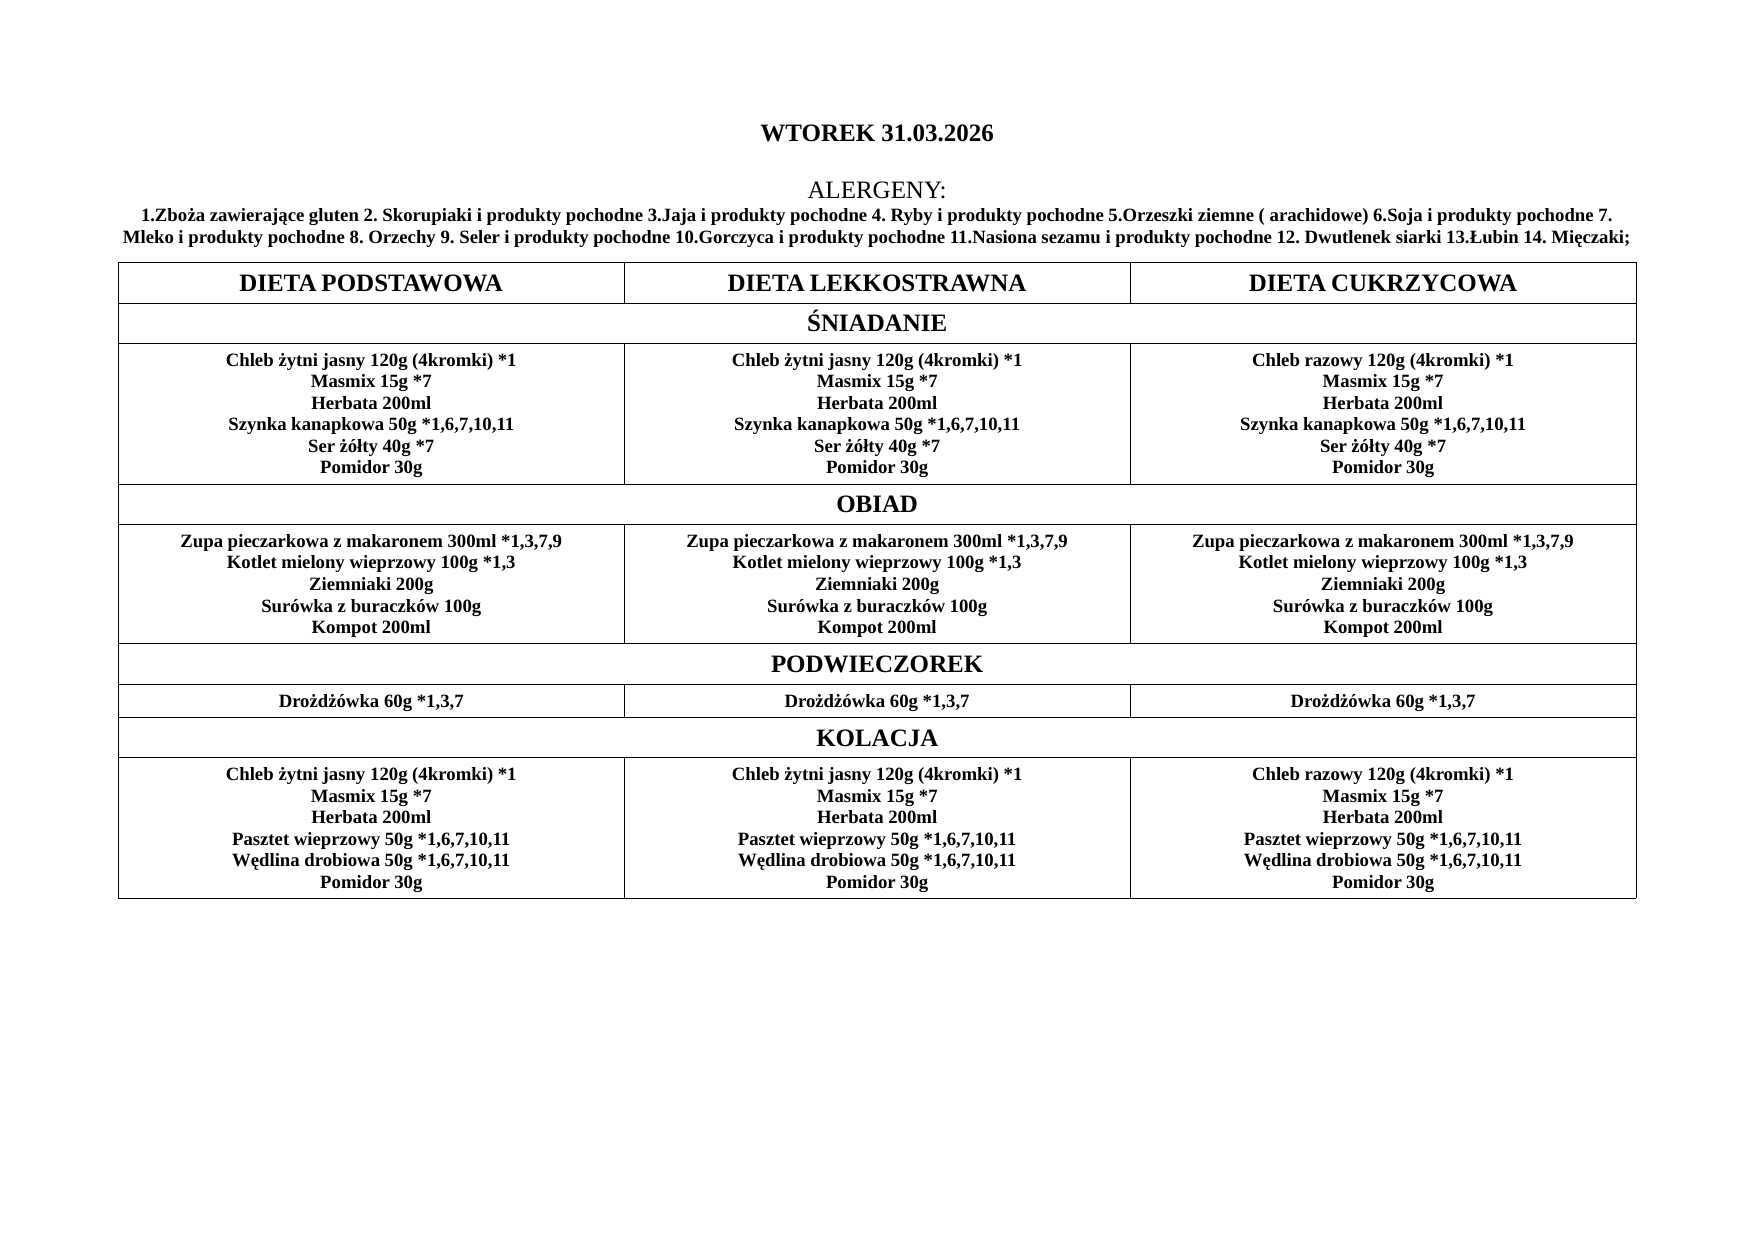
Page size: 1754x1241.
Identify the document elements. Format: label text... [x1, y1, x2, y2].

text ALERGENY: [118, 176, 1636, 204]
table_header DIETA LEKKOSTRAWNA [625, 263, 1130, 302]
table_cell Zupa pieczarkowa z makaronem 300ml *1,3,7,9 Kotlet mielony wieprzowy 100g *1,3 Ziemniaki 200g Surówka z buraczków 100g Kompot 200ml [1131, 525, 1636, 643]
table_cell Drożdżówka 60g *1,3,7 [625, 685, 1130, 717]
table_cell Drożdżówka 60g *1,3,7 [119, 685, 624, 717]
text 1.Zboża zawierające gluten 2. Skorupiaki i produkty pochodne 3.Jaja i produkty pochodne 4. Ryby i produkty pochodne 5.Orzeszki ziemne ( arachidowe) 6.Soja i produkty pochodne 7. Mleko i produkty pochodne 8. Orzechy 9. Seler i produkty pochodne 10.Gorczyca i produkty pochodne 11.Nasiona sezamu i produkty pochodne 12. Dwutlenek siarki 13.Łubin 14. Mięczaki; [118, 204, 1636, 247]
table_cell Chleb razowy 120g (4kromki) *1 Masmix 15g *7 Herbata 200ml Pasztet wieprzowy 50g *1,6,7,10,11 Wędlina drobiowa 50g *1,6,7,10,11 Pomidor 30g [1131, 758, 1636, 898]
table_cell Zupa pieczarkowa z makaronem 300ml *1,3,7,9 Kotlet mielony wieprzowy 100g *1,3 Ziemniaki 200g Surówka z buraczków 100g Kompot 200ml [119, 525, 624, 643]
table_cell KOLACJA [119, 718, 1636, 757]
table_cell Chleb żytni jasny 120g (4kromki) *1 Masmix 15g *7 Herbata 200ml Szynka kanapkowa 50g *1,6,7,10,11 Ser żółty 40g *7 Pomidor 30g [119, 344, 624, 484]
table_cell Chleb żytni jasny 120g (4kromki) *1 Masmix 15g *7 Herbata 200ml Pasztet wieprzowy 50g *1,6,7,10,11 Wędlina drobiowa 50g *1,6,7,10,11 Pomidor 30g [625, 758, 1130, 898]
table_cell Chleb razowy 120g (4kromki) *1 Masmix 15g *7 Herbata 200ml Szynka kanapkowa 50g *1,6,7,10,11 Ser żółty 40g *7 Pomidor 30g [1131, 344, 1636, 484]
table_cell Drożdżówka 60g *1,3,7 [1131, 685, 1636, 717]
table_cell PODWIECZOREK [119, 644, 1636, 684]
table_cell Zupa pieczarkowa z makaronem 300ml *1,3,7,9 Kotlet mielony wieprzowy 100g *1,3 Ziemniaki 200g Surówka z buraczków 100g Kompot 200ml [625, 525, 1130, 643]
table_cell ŚNIADANIE [119, 304, 1636, 343]
table_cell Chleb żytni jasny 120g (4kromki) *1 Masmix 15g *7 Herbata 200ml Szynka kanapkowa 50g *1,6,7,10,11 Ser żółty 40g *7 Pomidor 30g [625, 344, 1130, 484]
table_header DIETA CUKRZYCOWA [1131, 263, 1636, 302]
text WTOREK 31.03.2026 [118, 118, 1636, 147]
table_cell Chleb żytni jasny 120g (4kromki) *1 Masmix 15g *7 Herbata 200ml Pasztet wieprzowy 50g *1,6,7,10,11 Wędlina drobiowa 50g *1,6,7,10,11 Pomidor 30g [119, 758, 624, 898]
table_header DIETA PODSTAWOWA [119, 263, 624, 302]
table_cell OBIAD [119, 485, 1636, 524]
